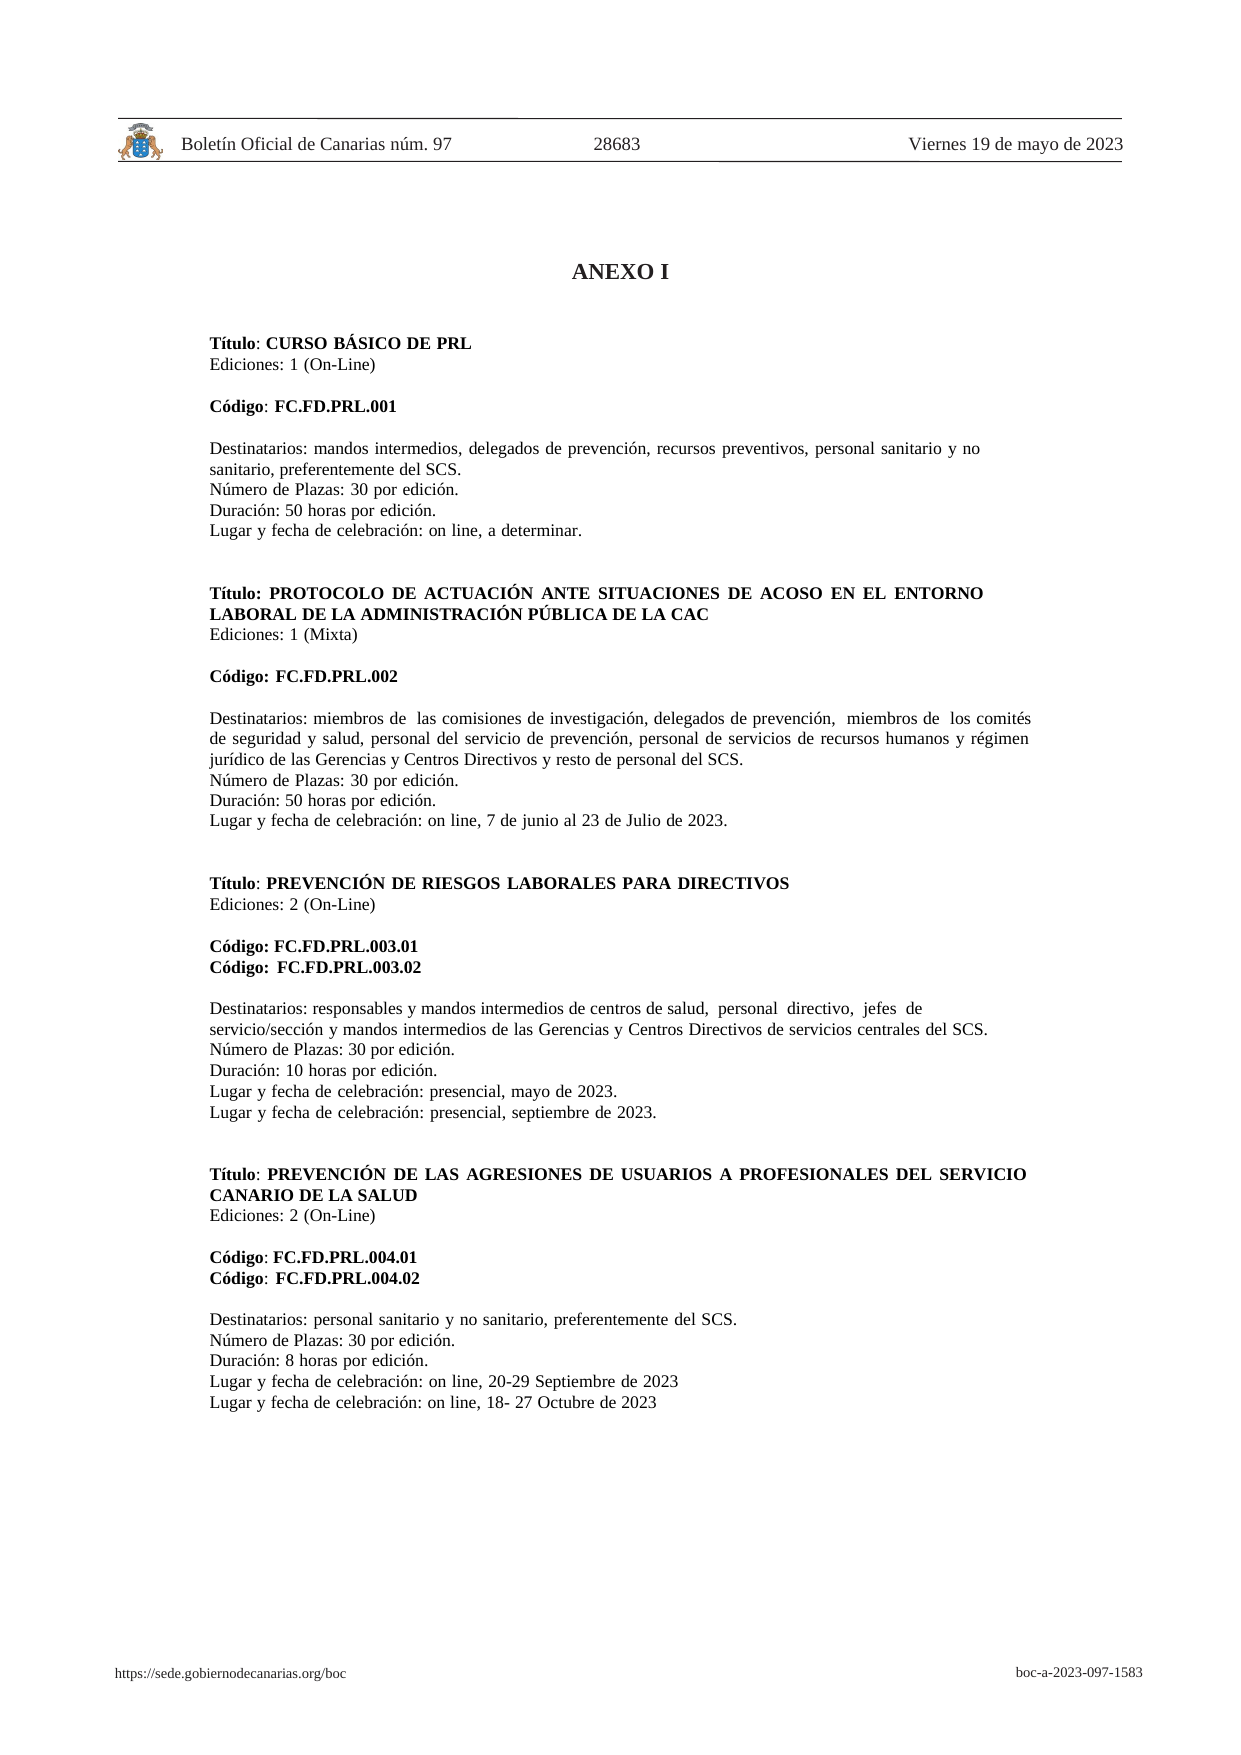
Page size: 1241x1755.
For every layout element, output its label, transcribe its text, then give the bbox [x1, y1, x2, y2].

text Lugar y fecha de celebración: presencial, mayo de 2023. Lugar y fecha de celebración: presencial, septiembre de 2023. [209, 1081, 659, 1122]
text Destinatarios: miembros de las comisiones de investigación, delegados de prevención, miembros de los comités de seguridad y salud, personal del servicio de prevención, personal de servicios de recursos humanos y régimen jurídico de las Gerencias y Centros Directivos y resto de personal del SCS. [209, 707, 1031, 769]
text Código: FC.FD.PRL.004.01 Código: FC.FD.PRL.004.02 [209, 1247, 461, 1288]
text Título: CURSO BÁSICO DE PRL [209, 333, 1066, 353]
text Lugar y fecha de celebración: on line, 20-29 Septiembre de 2023 Lugar y fecha de celebración: on line, 18- 27 Octubre de 2023 [209, 1371, 700, 1412]
text Ediciones: 1 (Mixta) [209, 624, 1066, 644]
text Título: PROTOCOLO DE ACTUACIÓN ANTE SITUACIONES DE ACOSO EN EL ENTORNO LABORAL DE LA ADMINISTRACIÓN PÚBLICA DE LA CAC [209, 583, 1066, 624]
text Lugar y fecha de celebración: on line, a determinar. [209, 520, 1066, 541]
text Destinatarios: mandos intermedios, delegados de prevención, recursos preventivos, personal sanitario y no sanitario, preferentemente del SCS. [209, 438, 1009, 479]
text Destinatarios: responsables y mandos intermedios de centros de salud, personal directivo, jefes de servicio/sección y mandos intermedios de las Gerencias y Centros Directivos de servicios centrales del SCS. Número de Plazas: 30 por edición. [209, 998, 1009, 1059]
text Ediciones: 1 (On-Line) [209, 354, 1066, 374]
text Destinatarios: personal sanitario y no sanitario, preferentemente del SCS. Número de Plazas: 30 por edición. [209, 1309, 775, 1350]
text Ediciones: 2 (On-Line) [209, 1205, 1066, 1225]
text Ediciones: 2 (On-Line) [209, 894, 1066, 914]
text Código: FC.FD.PRL.002 [209, 666, 1066, 686]
text Número de Plazas: 30 por edición. Duración: 50 horas por edición. [209, 479, 461, 520]
text Título: PREVENCIÓN DE RIESGOS LABORALES PARA DIRECTIVOS [209, 873, 1066, 893]
text Título: PREVENCIÓN DE LAS AGRESIONES DE USUARIOS A PROFESIONALES DEL SERVICIO CANARIO DE LA SALUD [209, 1164, 1066, 1205]
text Lugar y fecha de celebración: on line, 7 de junio al 23 de Julio de 2023. [209, 811, 1066, 831]
subtitle ANEXO I [449, 258, 791, 285]
text Duración: 8 horas por edición. [209, 1350, 1066, 1370]
text Duración: 10 horas por edición. [209, 1060, 1066, 1080]
text Código: FC.FD.PRL.003.01 Código: FC.FD.PRL.003.02 [209, 936, 461, 977]
text Código: FC.FD.PRL.001 [209, 396, 1066, 416]
text Número de Plazas: 30 por edición. Duración: 50 horas por edición. [209, 769, 461, 810]
